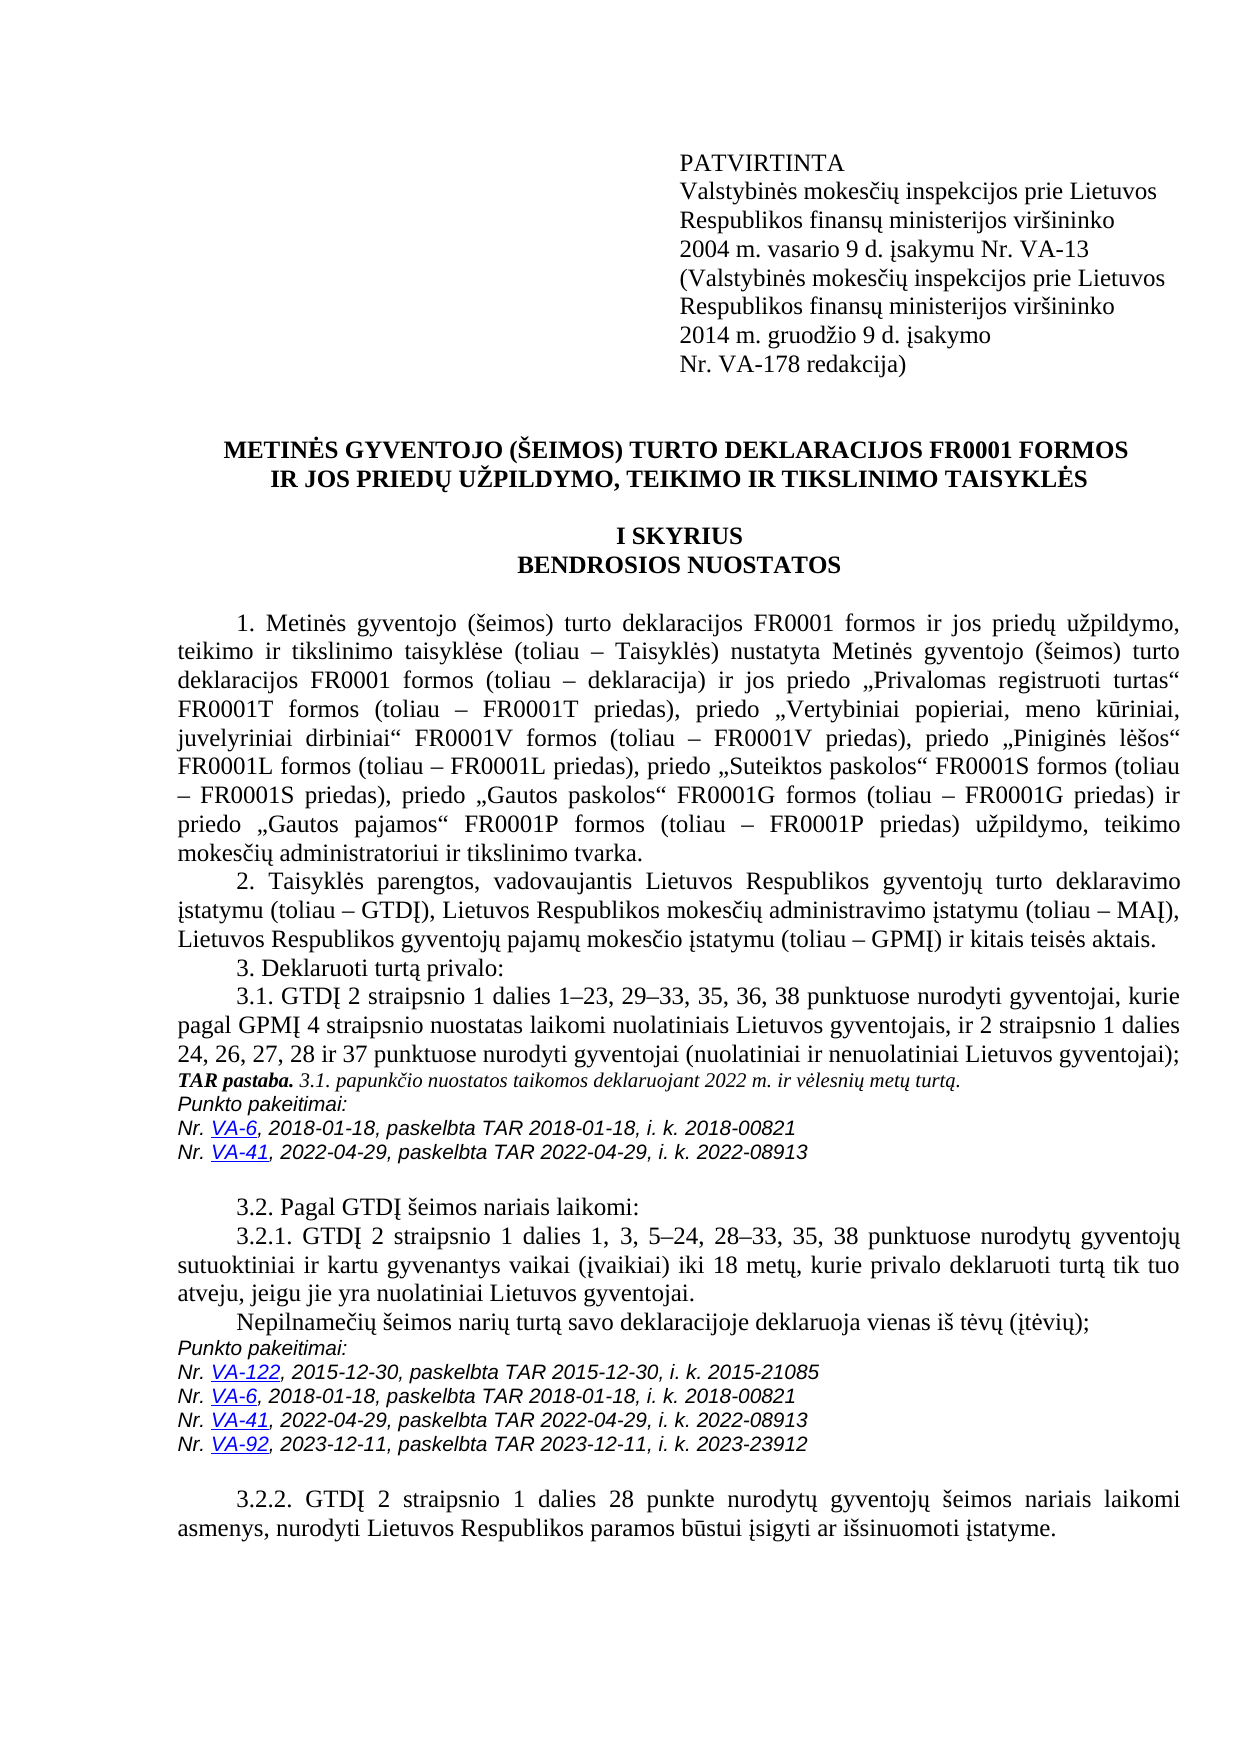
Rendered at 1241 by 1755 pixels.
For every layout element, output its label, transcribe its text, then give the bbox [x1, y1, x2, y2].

text Valstybinės mokesčių inspekcijos prie Lietuvos Respublikos finansų ministerijos viršininko [679, 176, 1181, 234]
text I SKYRIUS [177, 521, 1181, 550]
text 2004 m. vasario 9 d. įsakymu Nr. VA-13 [679, 234, 1181, 263]
text 3.2. Pagal GTDĮ šeimos nariais laikomi: [177, 1192, 1181, 1221]
text Nr. VA-122, 2015-12-30, paskelbta TAR 2015-12-30, i. k. 2015-21085 [177, 1360, 1181, 1384]
text 1. Metinės gyventojo (šeimos) turto deklaracijos FR0001 formos ir jos priedų užpildymo, teikimo ir tikslinimo taisyklėse (toliau – Taisyklės) nustatyta Metinės gyventojo (šeimos) turto deklaracijos FR0001 formos (toliau – deklaracija) ir jos priedo „Privalomas registruoti turtas“ FR0001T formos (toliau – FR0001T priedas), priedo „Vertybiniai popieriai, meno kūriniai, juvelyriniai dirbiniai“ FR0001V formos (toliau – FR0001V priedas), priedo „Piniginės lėšos“ FR0001L formos (toliau – FR0001L priedas), priedo „Suteiktos paskolos“ FR0001S formos (toliau – FR0001S priedas), priedo „Gautos paskolos“ FR0001G formos (toliau – FR0001G priedas) ir priedo „Gautos pajamos“ FR0001P formos (toliau – FR0001P priedas) užpildymo, teikimo mokesčių administratoriui ir tikslinimo tvarka. [177, 608, 1181, 866]
text IR JOS PRIEDŲ UŽPILDYMO, TEIKIMO IR TIKSLINIMO TAISYKLĖS [177, 464, 1181, 493]
text Nr. VA-41, 2022-04-29, paskelbta TAR 2022-04-29, i. k. 2022-08913 [177, 1408, 1181, 1432]
text 3.1. GTDĮ 2 straipsnio 1 dalies 1–23, 29–33, 35, 36, 38 punktuose nurodyti gyventojai, kurie pagal GPMĮ 4 straipsnio nuostatas laikomi nuolatiniais Lietuvos gyventojais, ir 2 straipsnio 1 dalies 24, 26, 27, 28 ir 37 punktuose nurodyti gyventojai (nuolatiniai ir nenuolatiniai Lietuvos gyventojai); [177, 981, 1181, 1068]
text Nepilnamečių šeimos narių turtą savo deklaracijoje deklaruoja vienas iš tėvų (įtėvių); [177, 1307, 1181, 1336]
text Nr. VA-92, 2023-12-11, paskelbta TAR 2023-12-11, i. k. 2023-23912 [177, 1432, 1181, 1456]
text Nr. VA-6, 2018-01-18, paskelbta TAR 2018-01-18, i. k. 2018-00821 [177, 1116, 1181, 1139]
text Punkto pakeitimai: [177, 1336, 1181, 1360]
text BENDROSIOS NUOSTATOS [177, 550, 1181, 579]
text 2. Taisyklės parengtos, vadovaujantis Lietuvos Respublikos gyventojų turto deklaravimo įstatymu (toliau – GTDĮ), Lietuvos Respublikos mokesčių administravimo įstatymu (toliau – MAĮ), Lietuvos Respublikos gyventojų pajamų mokesčio įstatymu (toliau – GPMĮ) ir kitais teisės aktais. [177, 866, 1181, 953]
text Nr. VA-41, 2022-04-29, paskelbta TAR 2022-04-29, i. k. 2022-08913 [177, 1139, 1181, 1163]
text Punkto pakeitimai: [177, 1092, 1181, 1116]
text METINĖS GYVENTOJO (ŠEIMOS) TURTO DEKLARACIJOS FR0001 FORMOS [177, 435, 1181, 464]
text Nr. VA-178 redakcija) [679, 349, 1181, 378]
text Nr. VA-6, 2018-01-18, paskelbta TAR 2018-01-18, i. k. 2018-00821 [177, 1384, 1181, 1408]
text (Valstybinės mokesčių inspekcijos prie Lietuvos Respublikos finansų ministerijos viršininko [679, 263, 1181, 320]
text 3.2.2. GTDĮ 2 straipsnio 1 dalies 28 punkte nurodytų gyventojų šeimos nariais laikomi asmenys, nurodyti Lietuvos Respublikos paramos būstui įsigyti ar išsinuomoti įstatyme. [177, 1484, 1181, 1542]
text 2014 m. gruodžio 9 d. įsakymo [679, 320, 1181, 349]
text TAR pastaba. 3.1. papunkčio nuostatos taikomos deklaruojant 2022 m. ir vėlesnių metų turtą. [177, 1068, 1181, 1092]
text 3. Deklaruoti turtą privalo: [177, 953, 1181, 981]
text 3.2.1. GTDĮ 2 straipsnio 1 dalies 1, 3, 5–24, 28–33, 35, 38 punktuose nurodytų gyventojų sutuoktiniai ir kartu gyvenantys vaikai (įvaikiai) iki 18 metų, kurie privalo deklaruoti turtą tik tuo atveju, jeigu jie yra nuolatiniai Lietuvos gyventojai. [177, 1221, 1181, 1307]
subtitle PATVIRTINTA [177, 148, 1181, 176]
